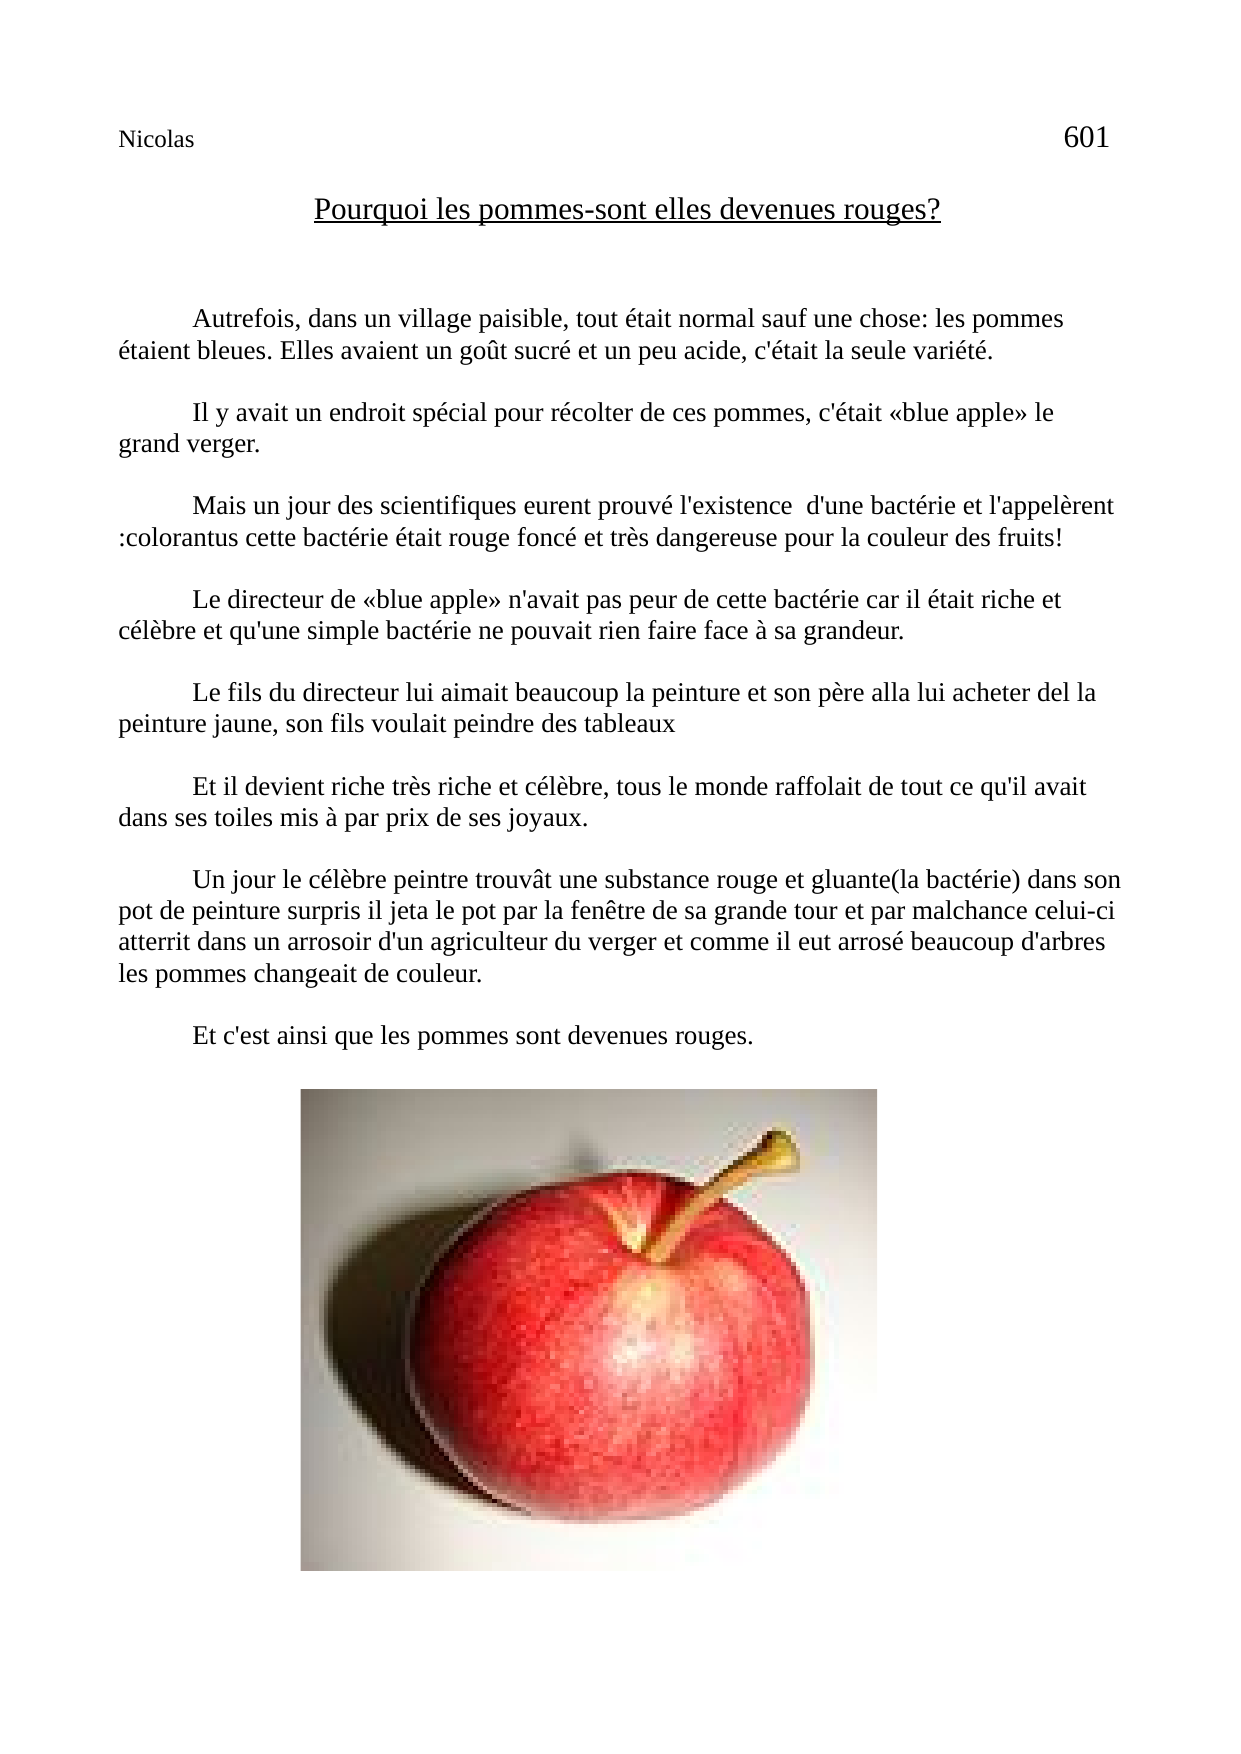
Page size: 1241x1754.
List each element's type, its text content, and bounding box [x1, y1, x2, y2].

text Pourquoi les pommes-sont elles devenues rouges? [118, 190, 1122, 226]
text Mais un jour des scientifiques eurent prouvé l'existence d'une bactérie et l'appelèrent [118, 489, 1122, 521]
text Et il devient riche très riche et célèbre, tous le monde raffolait de tout ce qu'il avait dans ses toiles mis à par prix de ses joyaux. [118, 770, 1122, 832]
text :colorantus cette bactérie était rouge foncé et très dangereuse pour la couleur des fruits! [118, 521, 1122, 552]
text Le fils du directeur lui aimait beaucoup la peinture et son père alla lui acheter del la peinture jaune, son fils voulait peindre des tableaux [118, 676, 1122, 739]
text Et c'est ainsi que les pommes sont devenues rouges. [118, 1019, 1122, 1050]
text Autrefois, dans un village paisible, tout était normal sauf une chose: les pommes étaient bleues. Elles avaient un goût sucré et un peu acide, c'était la seule variété. [118, 298, 1122, 365]
text Le directeur de «blue apple» n'avait pas peur de cette bactérie car il était riche et célèbre et qu'une simple bactérie ne pouvait rien faire face à sa grandeur. [118, 583, 1122, 645]
picture [300, 1089, 878, 1571]
text Il y avait un endroit spécial pour récolter de ces pommes, c'était «blue apple» le grand verger. [118, 396, 1122, 458]
text Nicolas 601 [118, 118, 1122, 154]
text Un jour le célèbre peintre trouvât une substance rouge et gluante(la bactérie) dans son pot de peinture surpris il jeta le pot par la fenêtre de sa grande tour et par malchance celui-ci atterrit dans un arrosoir d'un agriculteur du verger et comme il eut arrosé beaucoup d'arbres les pommes changeait de couleur. [118, 863, 1122, 988]
